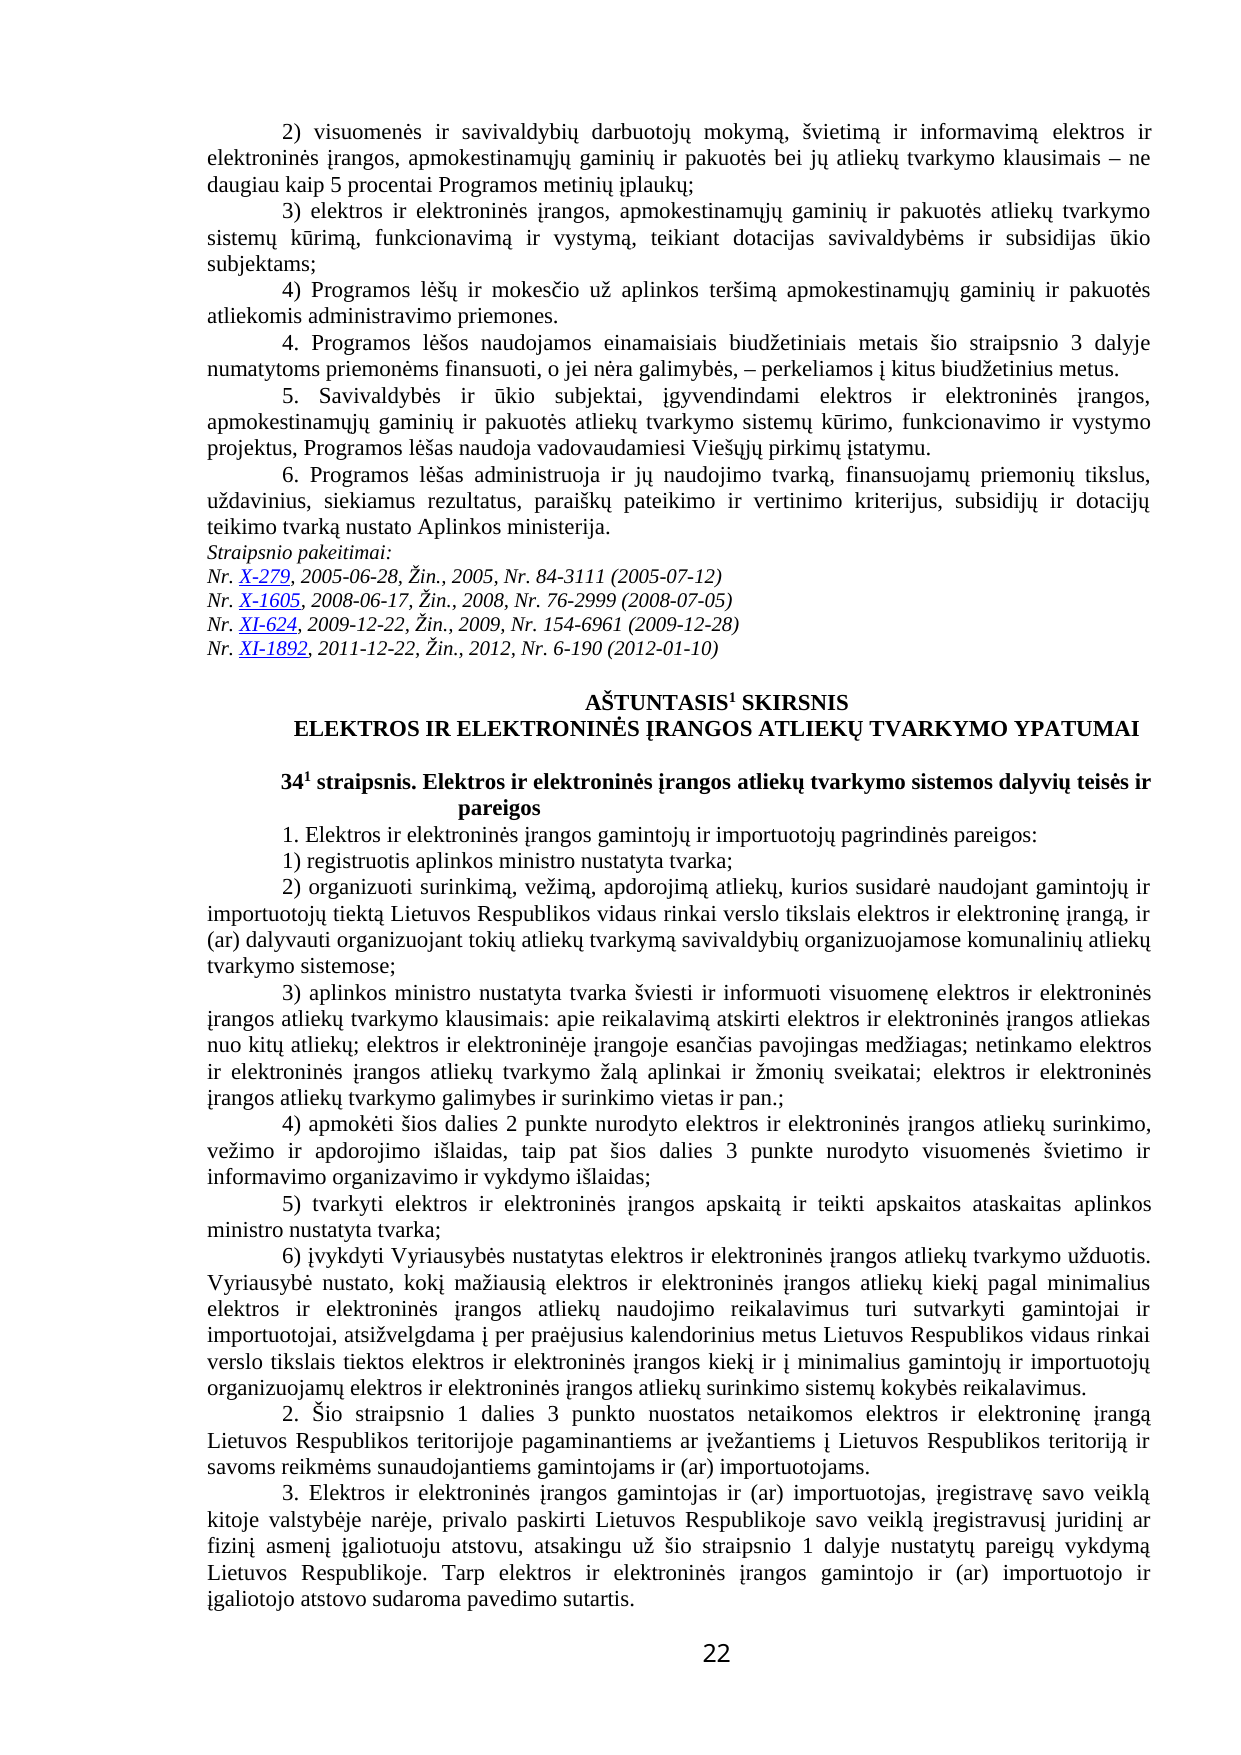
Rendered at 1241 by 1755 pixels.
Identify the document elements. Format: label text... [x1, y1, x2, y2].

text 4) apmokėti šios dalies 2 punkte nurodyto elektros ir elektroninės įrangos atliekų surinkimo, vežimo ir apdorojimo išlaidas, taip pat šios dalies 3 punkte nurodyto visuomenės švietimo ir informavimo organizavimo ir vykdymo išlaidas; [207, 1111, 1152, 1189]
text 6) įvykdyti Vyriausybės nustatytas elektros ir elektroninės įrangos atliekų tvarkymo užduotis. Vyriausybė nustato, kokį mažiausią elektros ir elektroninės įrangos atliekų kiekį pagal minimalius elektros ir elektroninės įrangos atliekų naudojimo reikalavimus turi sutvarkyti gamintojai ir importuotojai, atsižvelgdama į per praėjusius kalendorinius metus Lietuvos Respublikos vidaus rinkai verslo tikslais tiektos elektros ir elektroninės įrangos kiekį ir į minimalius gamintojų ir importuotojų organizuojamų elektros ir elektroninės įrangos atliekų surinkimo sistemų kokybės reikalavimus. [207, 1242, 1152, 1400]
text Nr. XI-624, 2009-12-22, Žin., 2009, Nr. 154-6961 (2009-12-28) [207, 612, 1152, 636]
text Nr. X-279, 2005-06-28, Žin., 2005, Nr. 84-3111 (2005-07-12) [207, 564, 1152, 588]
text 5) tvarkyti elektros ir elektroninės įrangos apskaitą ir teikti apskaitos ataskaitas aplinkos ministro nustatyta tvarka; [207, 1189, 1152, 1242]
text ELEKTROS IR ELEKTRONINĖS ĮRANGOS ATLIEKŲ TVARKYMO YPATUMAI [207, 715, 1152, 742]
text 5. Savivaldybės ir ūkio subjektai, įgyvendindami elektros ir elektroninės įrangos, apmokestinamųjų gaminių ir pakuotės atliekų tvarkymo sistemų kūrimo, funkcionavimo ir vystymo projektus, Programos lėšas naudoja vadovaudamiesi Viešųjų pirkimų įstatymu. [207, 382, 1152, 461]
text 2) organizuoti surinkimą, vežimą, apdorojimą atliekų, kurios susidarė naudojant gamintojų ir importuotojų tiektą Lietuvos Respublikos vidaus rinkai verslo tikslais elektros ir elektroninę įrangą, ir (ar) dalyvauti organizuojant tokių atliekų tvarkymą savivaldybių organizuojamose komunalinių atliekų tvarkymo sistemose; [207, 873, 1152, 979]
text 3) elektros ir elektroninės įrangos, apmokestinamųjų gaminių ir pakuotės atliekų tvarkymo sistemų kūrimą, funkcionavimą ir vystymą, teikiant dotacijas savivaldybėms ir subsidijas ūkio subjektams; [207, 197, 1152, 276]
text Nr. XI-1892, 2011-12-22, Žin., 2012, Nr. 6-190 (2012-01-10) [207, 636, 1152, 660]
text 4) Programos lėšų ir mokesčio už aplinkos teršimą apmokestinamųjų gaminių ir pakuotės atliekomis administravimo priemones. [207, 276, 1152, 329]
text Straipsnio pakeitimai: [207, 540, 1152, 564]
text 2) visuomenės ir savivaldybių darbuotojų mokymą, švietimą ir informavimą elektros ir elektroninės įrangos, apmokestinamųjų gaminių ir pakuotės bei jų atliekų tvarkymo klausimais – ne daugiau kaip 5 procentai Programos metinių įplaukų; [207, 118, 1152, 197]
text 3. Elektros ir elektroninės įrangos gamintojas ir (ar) importuotojas, įregistravę savo veiklą kitoje valstybėje narėje, privalo paskirti Lietuvos Respublikoje savo veiklą įregistravusį juridinį ar fizinį asmenį įgaliotuoju atstovu, atsakingu už šio straipsnio 1 dalyje nustatytų pareigų vykdymą Lietuvos Respublikoje. Tarp elektros ir elektroninės įrangos gamintojo ir (ar) importuotojo ir įgaliotojo atstovo sudaroma pavedimo sutartis. [207, 1479, 1152, 1611]
text AŠTUNTASIS1 SKIRSNIS [207, 689, 1152, 715]
text 3) aplinkos ministro nustatyta tvarka šviesti ir informuoti visuomenę elektros ir elektroninės įrangos atliekų tvarkymo klausimais: apie reikalavimą atskirti elektros ir elektroninės įrangos atliekas nuo kitų atliekų; elektros ir elektroninėje įrangoje esančias pavojingas medžiagas; netinkamo elektros ir elektroninės įrangos atliekų tvarkymo žalą aplinkai ir žmonių sveikatai; elektros ir elektroninės įrangos atliekų tvarkymo galimybes ir surinkimo vietas ir pan.; [207, 979, 1152, 1111]
text 6. Programos lėšas administruoja ir jų naudojimo tvarką, finansuojamų priemonių tikslus, uždavinius, siekiamus rezultatus, paraiškų pateikimo ir vertinimo kriterijus, subsidijų ir dotacijų teikimo tvarką nustato Aplinkos ministerija. [207, 461, 1152, 540]
text 4. Programos lėšos naudojamos einamaisiais biudžetiniais metais šio straipsnio 3 dalyje numatytoms priemonėms finansuoti, o jei nėra galimybės, – perkeliamos į kitus biudžetinius metus. [207, 329, 1152, 382]
text 341 straipsnis. Elektros ir elektroninės įrangos atliekų tvarkymo sistemos dalyvių teisės ir pareigos [281, 768, 1152, 821]
text 1. Elektros ir elektroninės įrangos gamintojų ir importuotojų pagrindinės pareigos: [207, 821, 1152, 847]
text Nr. X-1605, 2008-06-17, Žin., 2008, Nr. 76-2999 (2008-07-05) [207, 588, 1152, 612]
text 2. Šio straipsnio 1 dalies 3 punkto nuostatos netaikomos elektros ir elektroninę įrangą Lietuvos Respublikos teritorijoje pagaminantiems ar įvežantiems į Lietuvos Respublikos teritoriją ir savoms reikmėms sunaudojantiems gamintojams ir (ar) importuotojams. [207, 1400, 1152, 1479]
text 1) registruotis aplinkos ministro nustatyta tvarka; [207, 847, 1152, 873]
